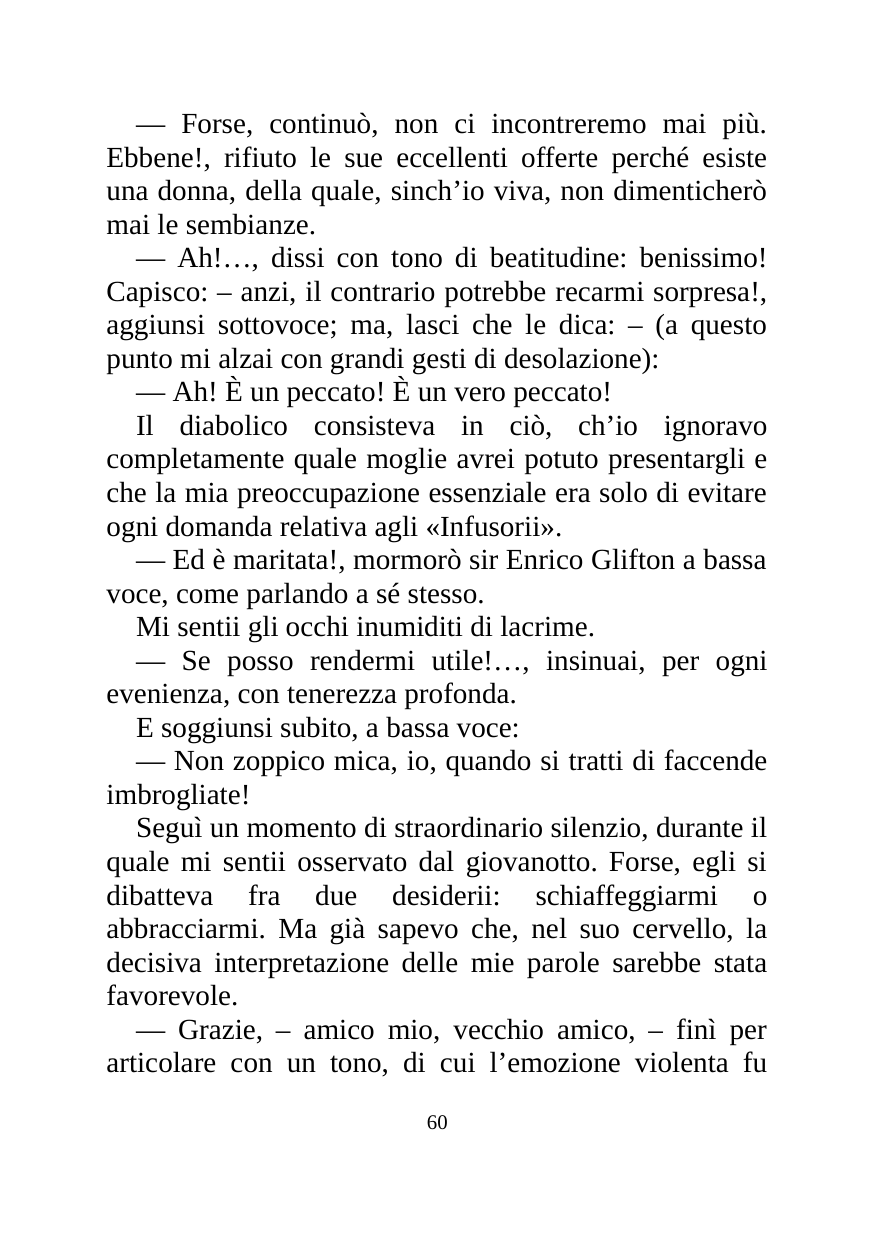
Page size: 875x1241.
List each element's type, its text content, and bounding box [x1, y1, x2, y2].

text — Forse, continuò, non ci incontreremo mai più. Ebbene!, rifiuto le sue eccellenti offerte perché esiste una donna, della quale, sinch’io viva, non dimenticherò mai le sembianze. [106, 106, 768, 240]
text — Grazie, – amico mio, vecchio amico, – finì per articolare con un tono, di cui l’emozione violenta fu [106, 1012, 768, 1079]
text E soggiunsi subito, a bassa voce: [106, 710, 768, 743]
text — Se posso rendermi utile!…, insinuai, per ogni evenienza, con tenerezza profonda. [106, 643, 768, 710]
text — Non zoppico mica, io, quando si tratti di faccende imbrogliate! [106, 743, 768, 811]
text Mi sentii gli occhi inumiditi di lacrime. [106, 609, 768, 643]
text — Ed è maritata!, mormorò sir Enrico Glifton a bassa voce, come parlando a sé stesso. [106, 542, 768, 609]
text Seguì un momento di straordinario silenzio, durante il quale mi sentii osservato dal giovanotto. Forse, egli si dibatteva fra due desiderii: schiaffeggiarmi o abbracciarmi. Ma già sapevo che, nel suo cervello, la decisiva interpretazione delle mie parole sarebbe stata favorevole. [106, 811, 768, 1012]
text Il diabolico consisteva in ciò, ch’io ignoravo completamente quale moglie avrei potuto presentargli e che la mia preoccupazione essenziale era solo di evitare ogni domanda relativa agli «Infusorii». [106, 408, 768, 542]
text — Ah! È un peccato! È un vero peccato! [106, 374, 768, 408]
text — Ah!…, dissi con tono di beatitudine: benissimo! Capisco: – anzi, il contrario potrebbe recarmi sorpresa!, aggiunsi sottovoce; ma, lasci che le dica: – (a questo punto mi alzai con grandi gesti di desolazione): [106, 240, 768, 374]
